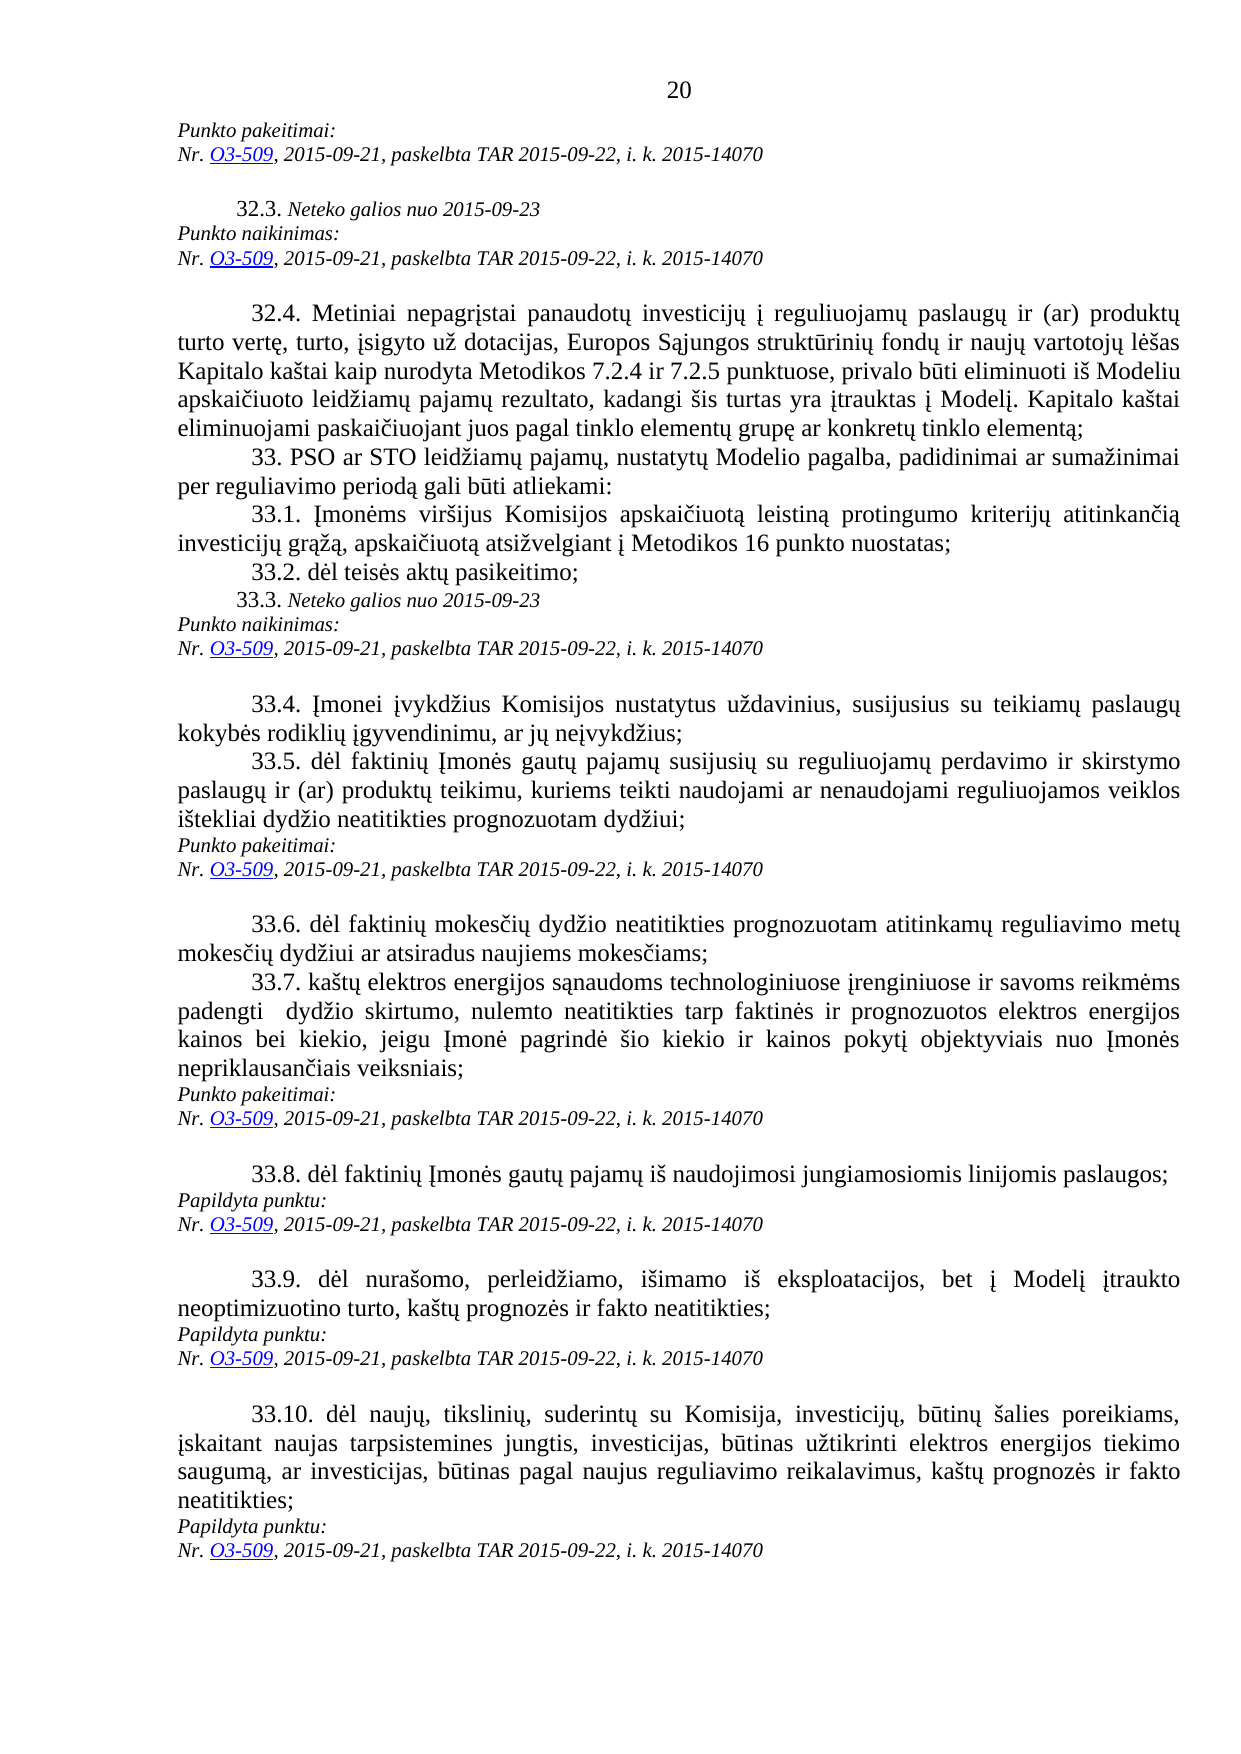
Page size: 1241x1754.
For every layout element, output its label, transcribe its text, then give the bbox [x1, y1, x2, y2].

text Punkto pakeitimai: [177, 833, 1181, 857]
text Punkto pakeitimai: [177, 118, 1181, 142]
text 32.3. Neteko galios nuo 2015-09-23 [177, 195, 1181, 221]
text Nr. O3-509, 2015-09-21, paskelbta TAR 2015-09-22, i. k. 2015-14070 [177, 636, 1181, 660]
text 32.4. Metiniai nepagrįstai panaudotų investicijų į reguliuojamų paslaugų ir (ar) produktų turto vertę, turto, įsigyto už dotacijas, Europos Sąjungos struktūrinių fondų ir naujų vartotojų lėšas Kapitalo kaštai kaip nurodyta Metodikos 7.2.4 ir 7.2.5 punktuose, privalo būti eliminuoti iš Modeliu apskaičiuoto leidžiamų pajamų rezultato, kadangi šis turtas yra įtrauktas į Modelį. Kapitalo kaštai eliminuojami paskaičiuojant juos pagal tinklo elementų grupę ar konkretų tinklo elementą; [177, 298, 1181, 442]
text Nr. O3-509, 2015-09-21, paskelbta TAR 2015-09-22, i. k. 2015-14070 [177, 245, 1181, 269]
text 33. PSO ar STO leidžiamų pajamų, nustatytų Modelio pagalba, padidinimai ar sumažinimai per reguliavimo periodą gali būti atliekami: [177, 442, 1181, 499]
text 33.1. Įmonėms viršijus Komisijos apskaičiuotą leistiną protingumo kriterijų atitinkančią investicijų grąžą, apskaičiuotą atsižvelgiant į Metodikos 16 punkto nuostatas; [177, 499, 1181, 557]
text 33.5. dėl faktinių Įmonės gautų pajamų susijusių su reguliuojamų perdavimo ir skirstymo paslaugų ir (ar) produktų teikimu, kuriems teikti naudojami ar nenaudojami reguliuojamos veiklos ištekliai dydžio neatitikties prognozuotam dydžiui; [177, 746, 1181, 833]
text Punkto pakeitimai: [177, 1082, 1181, 1106]
text 33.9. dėl nurašomo, perleidžiamo, išimamo iš eksploatacijos, bet į Modelį įtraukto neoptimizuotino turto, kaštų prognozės ir fakto neatitikties; [177, 1264, 1181, 1322]
text 33.4. Įmonei įvykdžius Komisijos nustatytus uždavinius, susijusius su teikiamų paslaugų kokybės rodiklių įgyvendinimu, ar jų neįvykdžius; [177, 689, 1181, 746]
text 33.6. dėl faktinių mokesčių dydžio neatitikties prognozuotam atitinkamų reguliavimo metų mokesčių dydžiui ar atsiradus naujiems mokesčiams; [177, 909, 1181, 967]
text Papildyta punktu: [177, 1322, 1181, 1346]
text 33.2. dėl teisės aktų pasikeitimo; [177, 557, 1181, 586]
text 33.3. Neteko galios nuo 2015-09-23 [177, 586, 1181, 612]
text Nr. O3-509, 2015-09-21, paskelbta TAR 2015-09-22, i. k. 2015-14070 [177, 1212, 1181, 1236]
text Punkto naikinimas: [177, 221, 1181, 245]
text Nr. O3-509, 2015-09-21, paskelbta TAR 2015-09-22, i. k. 2015-14070 [177, 1346, 1181, 1370]
text Nr. O3-509, 2015-09-21, paskelbta TAR 2015-09-22, i. k. 2015-14070 [177, 1538, 1181, 1562]
text Papildyta punktu: [177, 1188, 1181, 1212]
text 33.8. dėl faktinių Įmonės gautų pajamų iš naudojimosi jungiamosiomis linijomis paslaugos; [177, 1159, 1181, 1188]
text Nr. O3-509, 2015-09-21, paskelbta TAR 2015-09-22, i. k. 2015-14070 [177, 142, 1181, 166]
text Nr. O3-509, 2015-09-21, paskelbta TAR 2015-09-22, i. k. 2015-14070 [177, 1106, 1181, 1130]
text Punkto naikinimas: [177, 612, 1181, 636]
text Papildyta punktu: [177, 1514, 1181, 1538]
text 33.7. kaštų elektros energijos sąnaudoms technologiniuose įrenginiuose ir savoms reikmėms padengti dydžio skirtumo, nulemto neatitikties tarp faktinės ir prognozuotos elektros energijos kainos bei kiekio, jeigu Įmonė pagrindė šio kiekio ir kainos pokytį objektyviais nuo Įmonės nepriklausančiais veiksniais; [177, 967, 1181, 1082]
text Nr. O3-509, 2015-09-21, paskelbta TAR 2015-09-22, i. k. 2015-14070 [177, 857, 1181, 881]
text 33.10. dėl naujų, tikslinių, suderintų su Komisija, investicijų, būtinų šalies poreikiams, įskaitant naujas tarpsistemines jungtis, investicijas, būtinas užtikrinti elektros energijos tiekimo saugumą, ar investicijas, būtinas pagal naujus reguliavimo reikalavimus, kaštų prognozės ir fakto neatitikties; [177, 1399, 1181, 1514]
